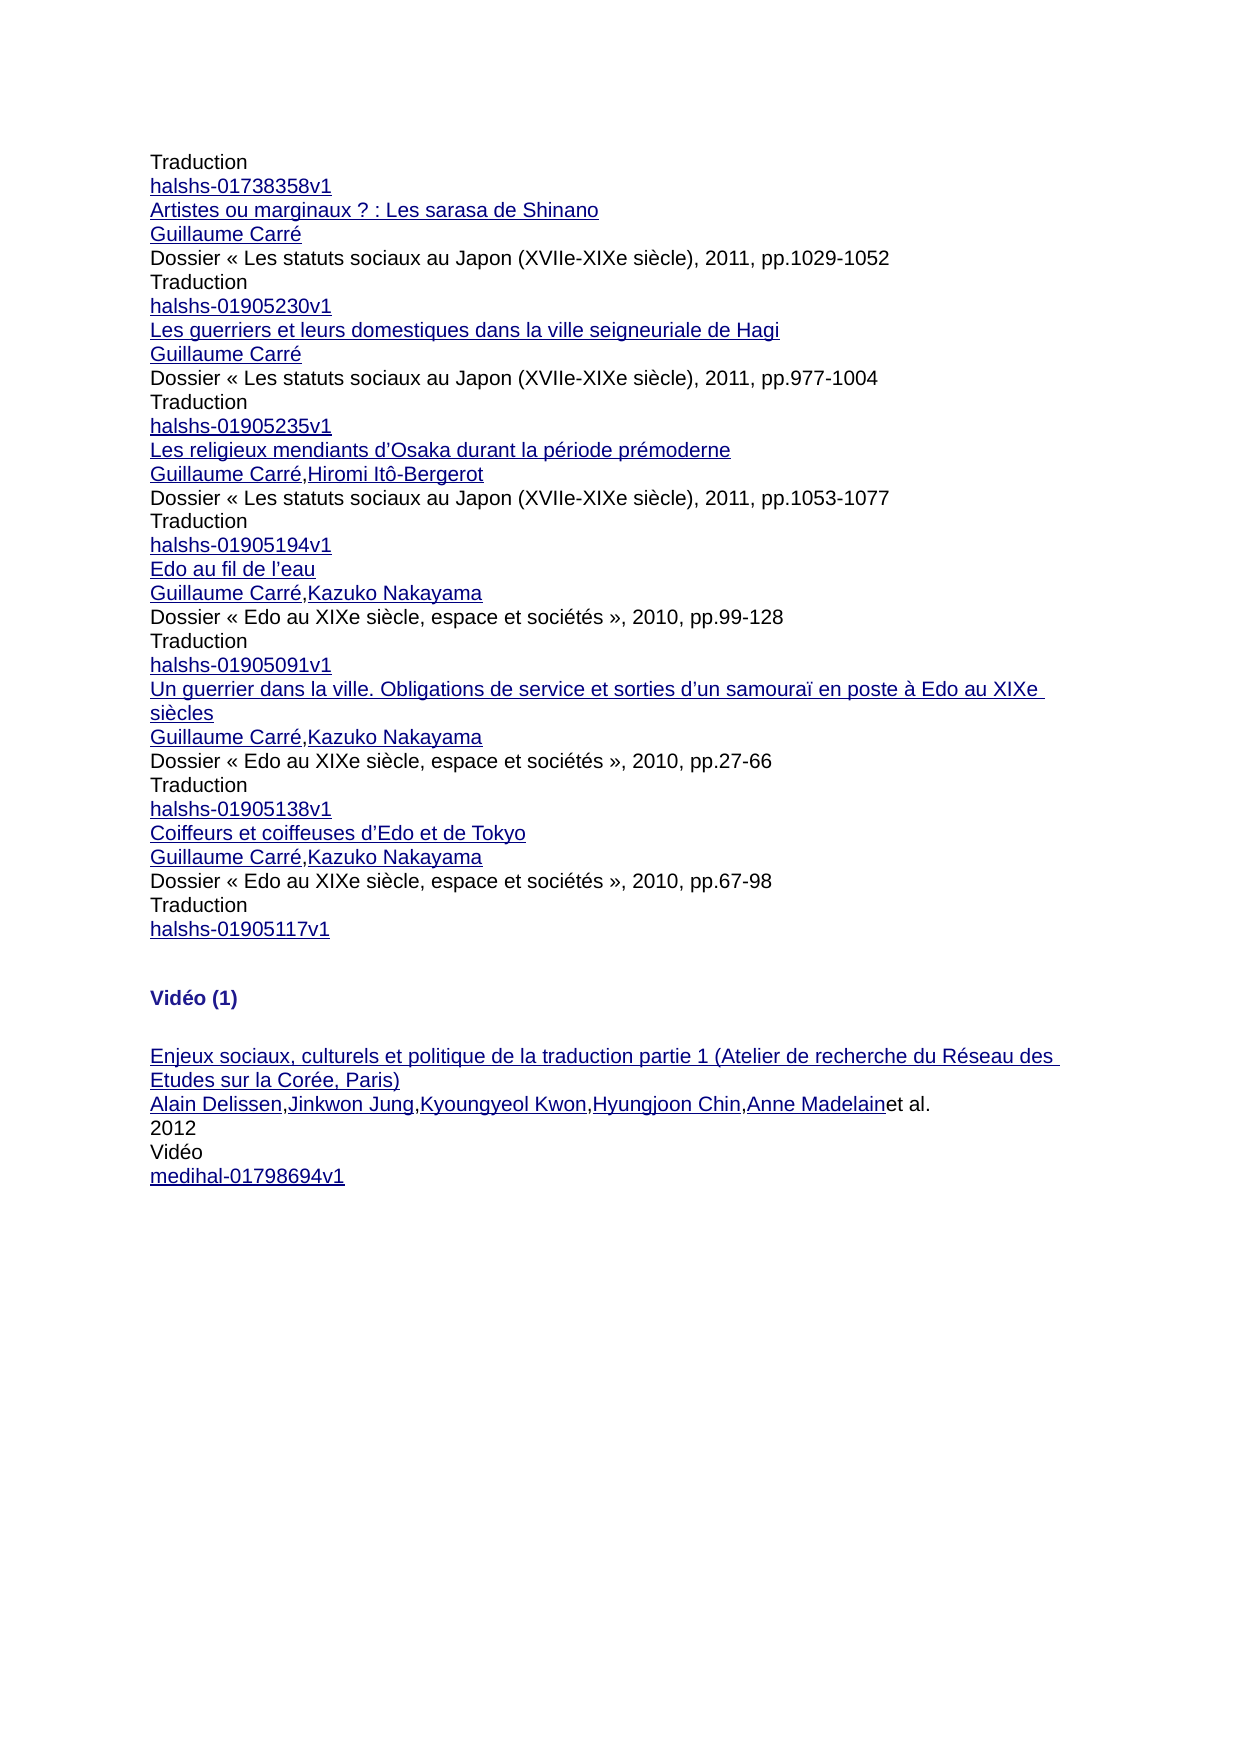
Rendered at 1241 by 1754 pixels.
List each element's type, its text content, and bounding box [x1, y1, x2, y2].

table_cell Un guerrier dans la ville. Obligations de service et sorties d’un samouraï en poste à Edo au XIXe siècles Guillaume Carré,Kazuko Nakayama Dossier « Edo au XIXe siècle, espace et sociétés », 2010, pp.27-66 Traduction halshs-01905138v1 [150, 677, 1090, 821]
table_cell Coiffeurs et coiffeuses d’Edo et de Tokyo Guillaume Carré,Kazuko Nakayama Dossier « Edo au XIXe siècle, espace et sociétés », 2010, pp.67-98 Traduction halshs-01905117v1 [150, 821, 1090, 941]
table_cell Artistes ou marginaux ? : Les sarasa de Shinano Guillaume Carré Dossier « Les statuts sociaux au Japon (XVIIe-XIXe siècle), 2011, pp.1029-1052 Traduction halshs-01905230v1 [150, 198, 1090, 318]
subtitle Vidéo (1) [150, 985, 1090, 1009]
table_cell Edo au fil de l’eau Guillaume Carré,Kazuko Nakayama Dossier « Edo au XIXe siècle, espace et sociétés », 2010, pp.99-128 Traduction halshs-01905091v1 [150, 557, 1090, 677]
table_cell Les guerriers et leurs domestiques dans la ville seigneuriale de Hagi Guillaume Carré Dossier « Les statuts sociaux au Japon (XVIIe-XIXe siècle), 2011, pp.977-1004 Traduction halshs-01905235v1 [150, 318, 1090, 437]
table_cell Les religieux mendiants d’Osaka durant la période prémoderne Guillaume Carré,Hiromi Itô-Bergerot Dossier « Les statuts sociaux au Japon (XVIIe-XIXe siècle), 2011, pp.1053-1077 Traduction halshs-01905194v1 [150, 438, 1090, 557]
table_cell Traduction halshs-01738358v1 [150, 150, 1090, 198]
table_header Enjeux sociaux, culturels et politique de la traduction partie 1 (Atelier de recherche du Réseau des Etudes sur la Corée, Paris) Alain Delissen,Jinkwon Jung,Kyoungyeol Kwon,Hyungjoon Chin,Anne Madelainet al. 2012 Vidéo medihal-01798694v1 [150, 1044, 1090, 1187]
